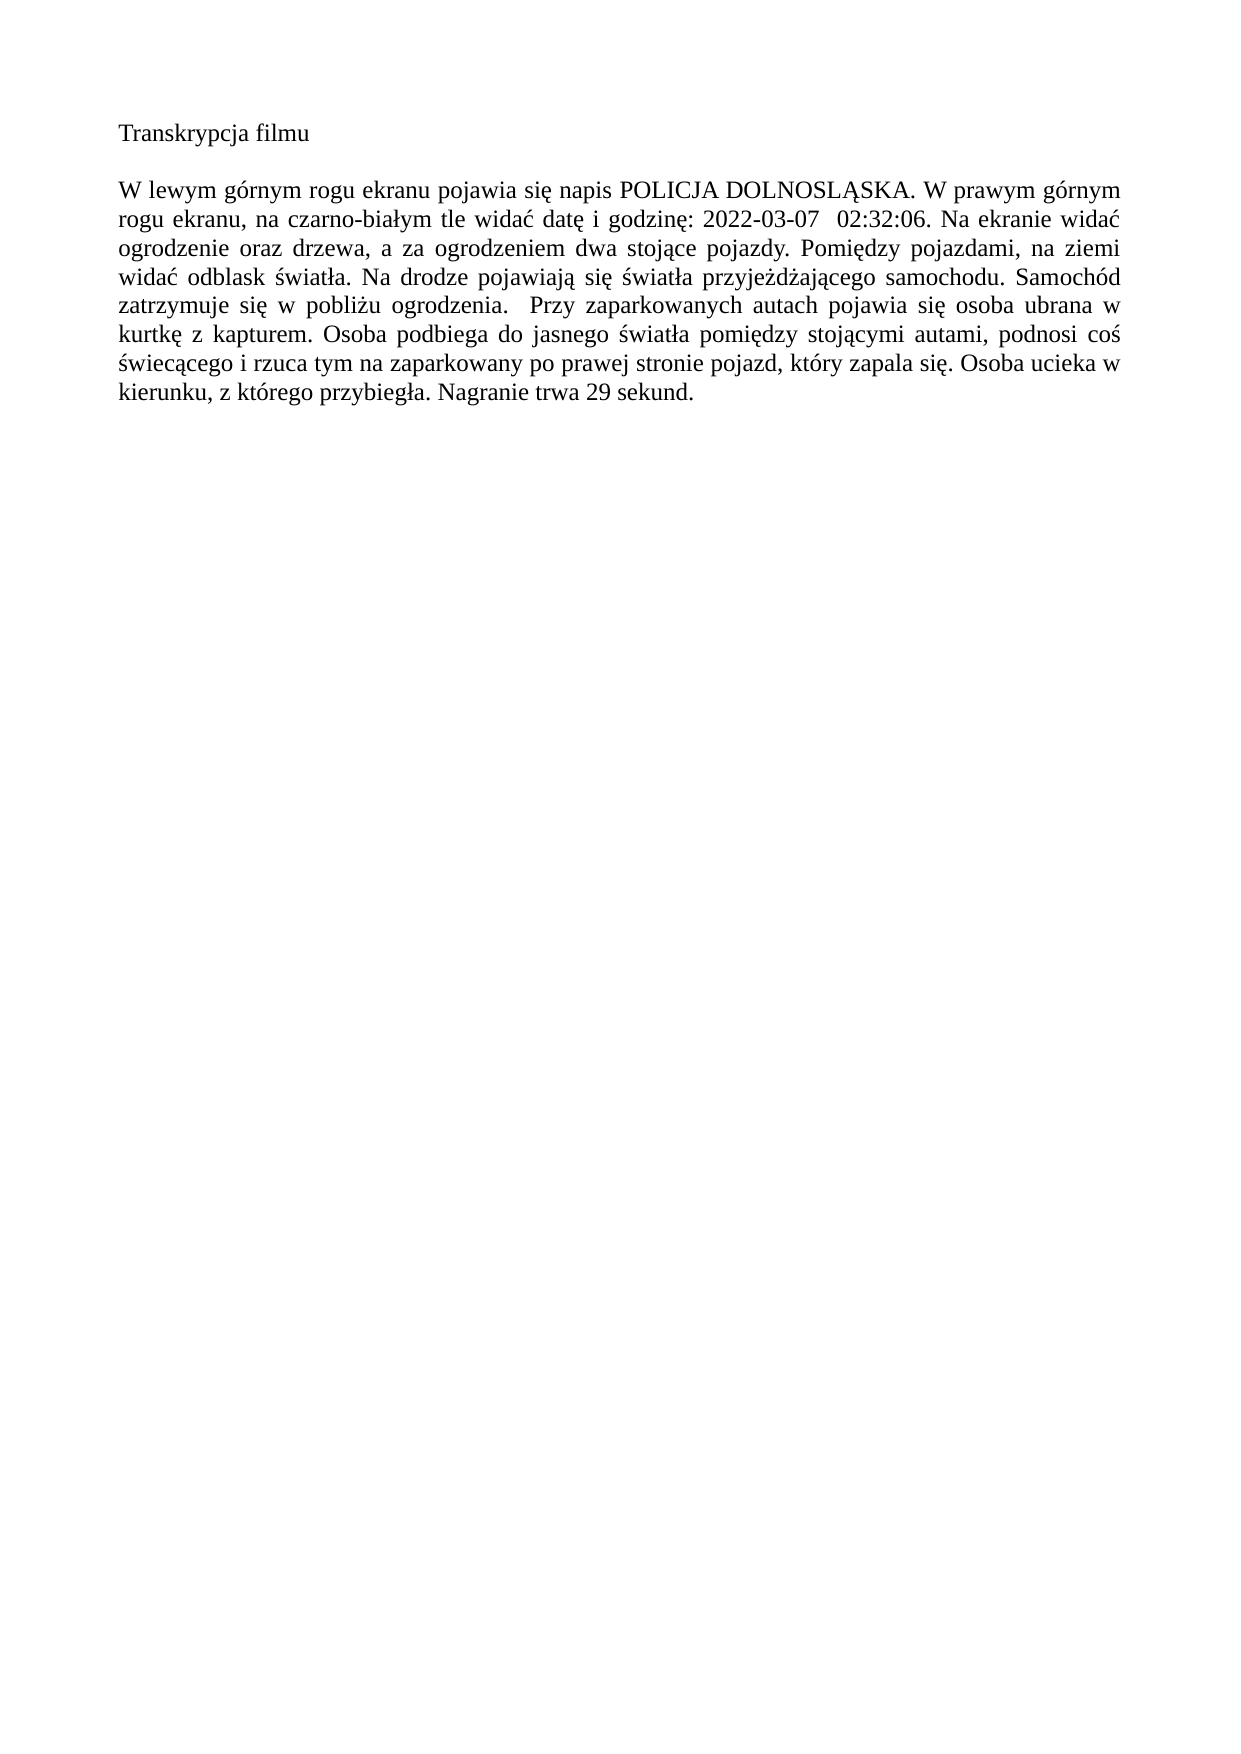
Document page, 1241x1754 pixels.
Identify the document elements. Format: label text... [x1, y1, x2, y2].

text W lewym górnym rogu ekranu pojawia się napis POLICJA DOLNOSLĄSKA. W prawym górnym rogu ekranu, na czarno-białym tle widać datę i godzinę: 2022-03-07 02:32:06. Na ekranie widać ogrodzenie oraz drzewa, a za ogrodzeniem dwa stojące pojazdy. Pomiędzy pojazdami, na ziemi widać odblask światła. Na drodze pojawiają się światła przyjeżdżającego samochodu. Samochód zatrzymuje się w pobliżu ogrodzenia. Przy zaparkowanych autach pojawia się osoba ubrana w kurtkę z kapturem. Osoba podbiega do jasnego światła pomiędzy stojącymi autami, podnosi coś świecącego i rzuca tym na zaparkowany po prawej stronie pojazd, który zapala się. Osoba ucieka w kierunku, z którego przybiegła. Nagranie trwa 29 sekund. [118, 176, 1122, 406]
text Transkrypcja filmu [118, 118, 1122, 147]
